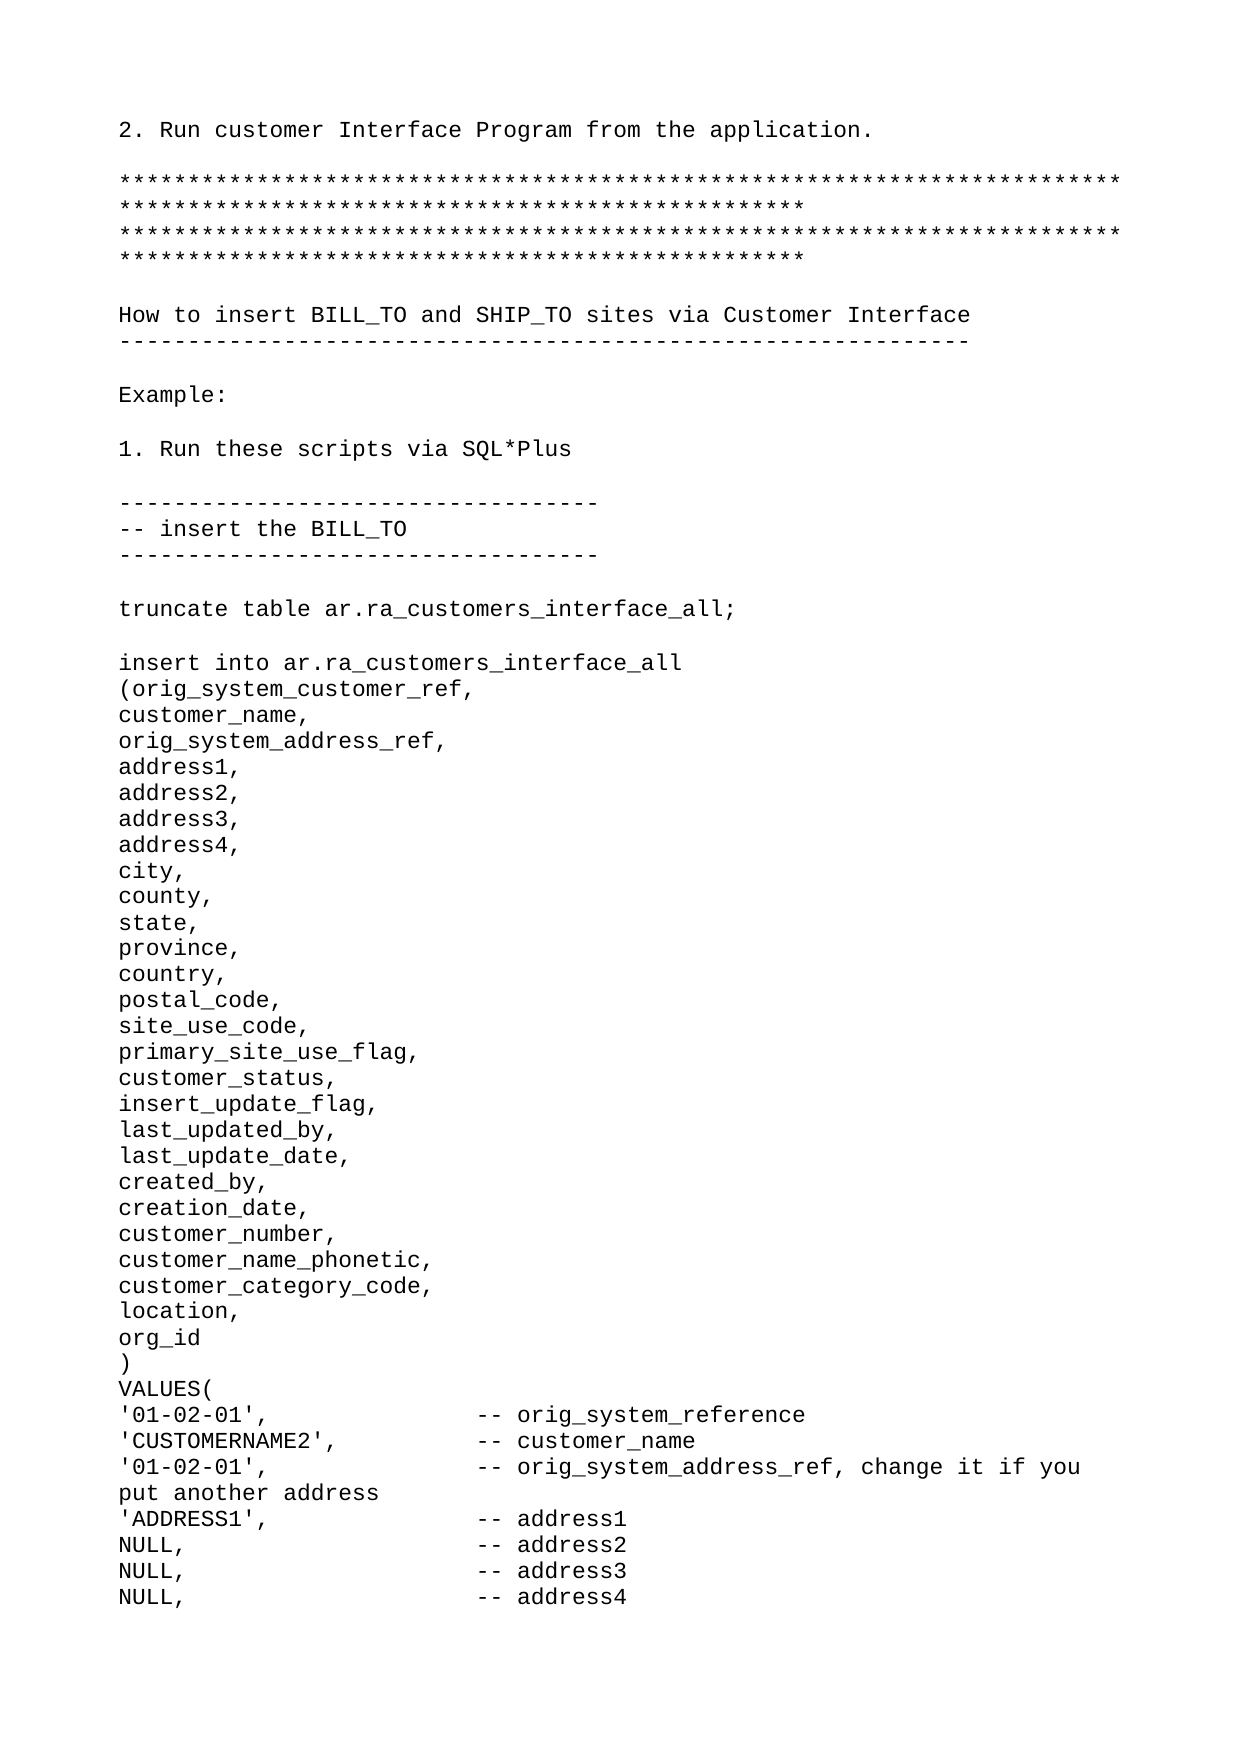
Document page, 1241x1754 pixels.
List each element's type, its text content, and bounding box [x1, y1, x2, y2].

text '01-02-01', -- orig_system_address_ref, change it if you put another address [118, 1456, 1122, 1507]
text 'ADDRESS1', -- address1 [118, 1507, 1122, 1533]
text last_update_date, [118, 1144, 1122, 1170]
text VALUES( [118, 1378, 1122, 1404]
text orig_system_address_ref, [118, 729, 1122, 755]
text county, [118, 885, 1122, 911]
text (orig_system_customer_ref, [118, 677, 1122, 703]
text NULL, -- address4 [118, 1585, 1122, 1611]
text customer_number, [118, 1222, 1122, 1248]
text address1, [118, 755, 1122, 781]
text How to insert BILL_TO and SHIP_TO sites via Customer Interface [118, 304, 1122, 330]
text org_id [118, 1326, 1122, 1352]
text state, [118, 911, 1122, 937]
text city, [118, 859, 1122, 885]
text *************************************************************************************************************************** [118, 172, 1122, 224]
text -- insert the BILL_TO [118, 518, 1122, 543]
text created_by, [118, 1170, 1122, 1196]
text '01-02-01', -- orig_system_reference [118, 1404, 1122, 1429]
text customer_name, [118, 703, 1122, 729]
text Example: [118, 384, 1122, 410]
text customer_name_phonetic, [118, 1248, 1122, 1274]
text -------------------------------------------------------------- [118, 330, 1122, 356]
text NULL, -- address3 [118, 1559, 1122, 1585]
text NULL, -- address2 [118, 1533, 1122, 1559]
text postal_code, [118, 989, 1122, 1014]
text 2. Run customer Interface Program from the application. [118, 118, 1122, 144]
text last_updated_by, [118, 1118, 1122, 1144]
text ----------------------------------- [118, 492, 1122, 518]
text country, [118, 963, 1122, 989]
text ) [118, 1352, 1122, 1378]
text creation_date, [118, 1196, 1122, 1222]
text ----------------------------------- [118, 543, 1122, 569]
text site_use_code, [118, 1014, 1122, 1041]
text primary_site_use_flag, [118, 1041, 1122, 1066]
text *************************************************************************************************************************** [118, 224, 1122, 276]
text insert into ar.ra_customers_interface_all [118, 651, 1122, 677]
text province, [118, 937, 1122, 963]
text insert_update_flag, [118, 1092, 1122, 1118]
text address2, [118, 781, 1122, 807]
text 1. Run these scripts via SQL*Plus [118, 438, 1122, 464]
text 'CUSTOMERNAME2', -- customer_name [118, 1429, 1122, 1456]
text customer_status, [118, 1066, 1122, 1092]
text customer_category_code, [118, 1274, 1122, 1300]
text address4, [118, 833, 1122, 859]
text address3, [118, 807, 1122, 833]
text location, [118, 1300, 1122, 1326]
text truncate table ar.ra_customers_interface_all; [118, 597, 1122, 623]
